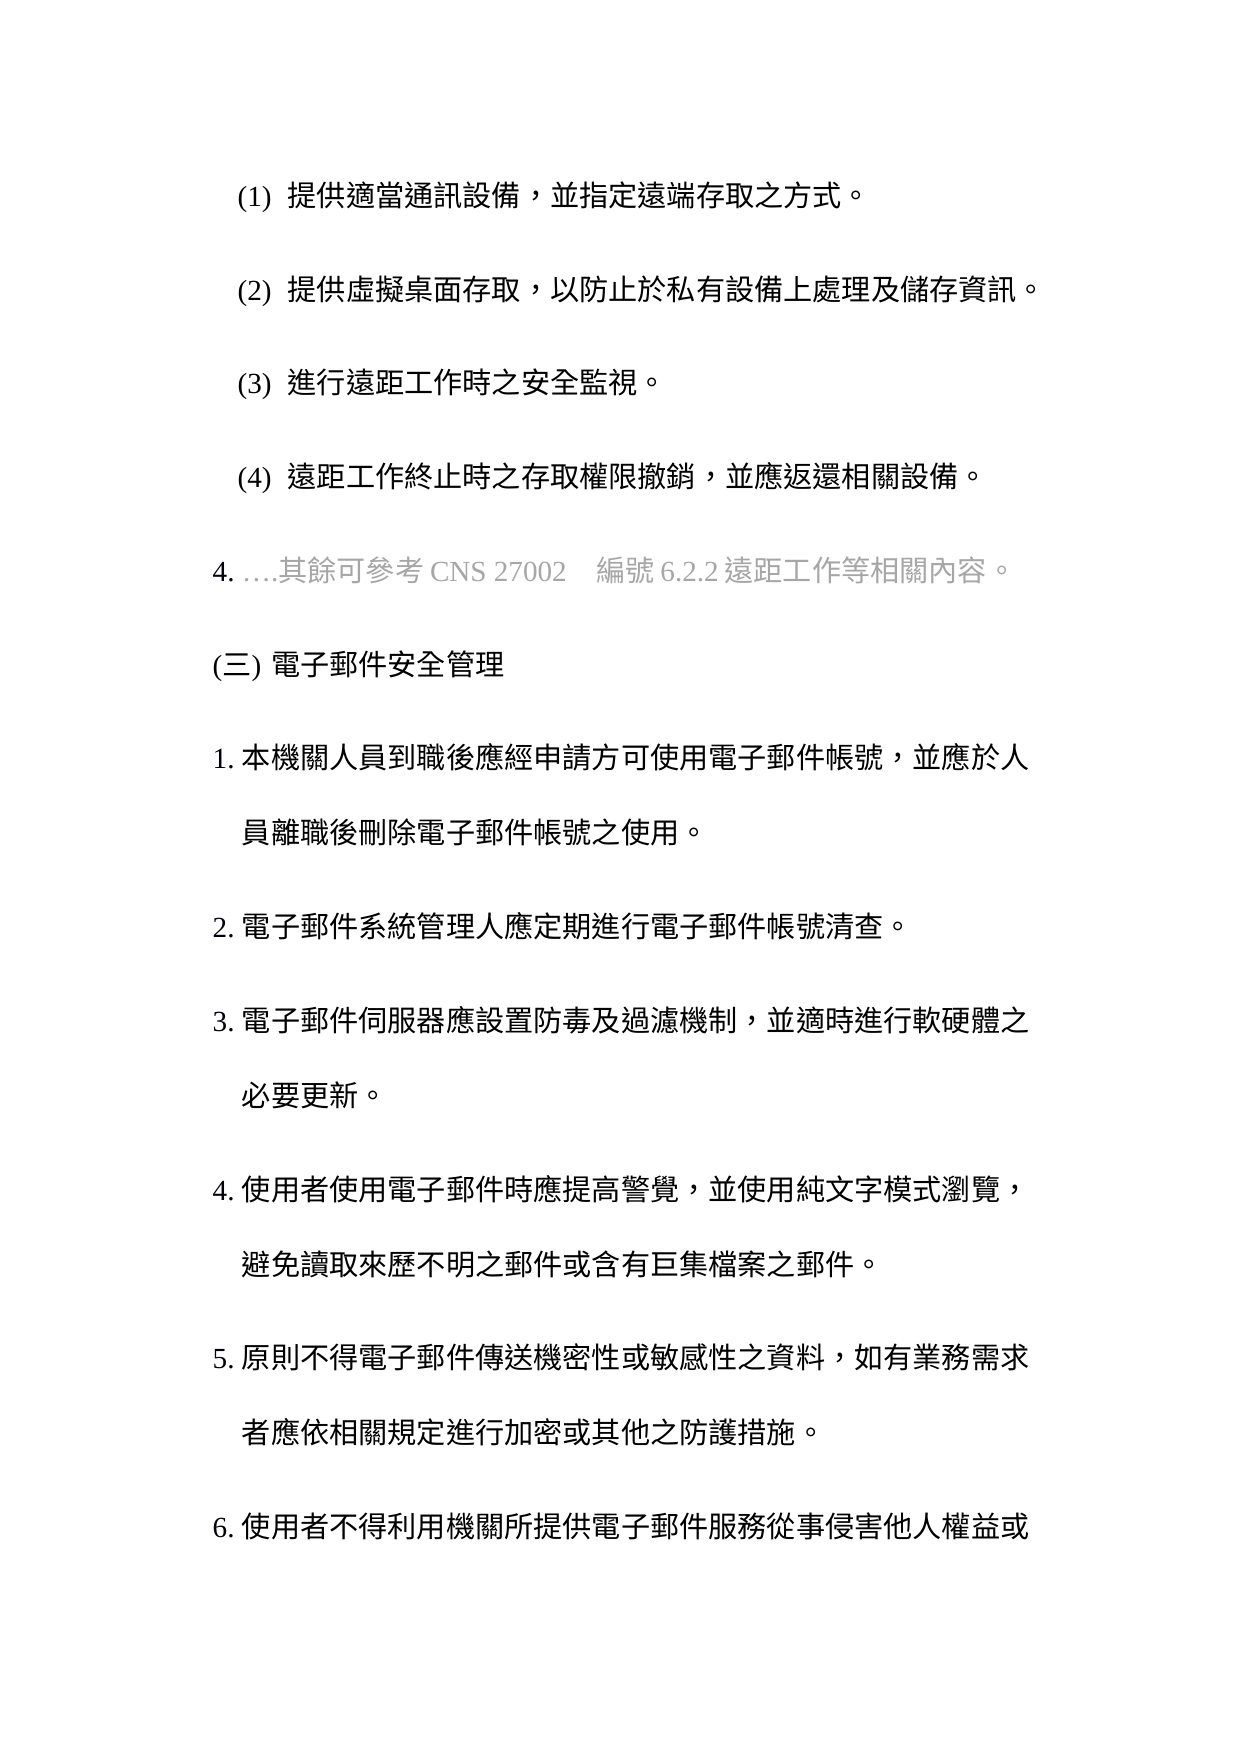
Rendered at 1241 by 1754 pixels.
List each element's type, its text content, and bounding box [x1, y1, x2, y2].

list 電子郵件系統管理人應定期進行電子郵件帳號清查。 [212, 881, 1053, 956]
list 使用者不得利用機關所提供電子郵件服務從事侵害他人權益或 [212, 1481, 1053, 1556]
list 提供虛擬桌面存取，以防止於私有設備上處理及儲存資訊。 [237, 244, 1053, 319]
list ….其餘可參考CNS 27002 編號6.2.2遠距工作等相關內容。 [212, 525, 1053, 600]
list 電子郵件伺服器應設置防毒及過濾機制，並適時進行軟硬體之必要更新。 [212, 975, 1053, 1125]
list 原則不得電子郵件傳送機密性或敏感性之資料，如有業務需求者應依相關規定進行加密或其他之防護措施。 [212, 1312, 1053, 1462]
subtitle 電子郵件安全管理 [212, 619, 1053, 694]
list 使用者使用電子郵件時應提高警覺，並使用純文字模式瀏覽，避免讀取來歷不明之郵件或含有巨集檔案之郵件。 [212, 1144, 1053, 1294]
list 進行遠距工作時之安全監視。 [237, 337, 1053, 412]
list 提供適當通訊設備，並指定遠端存取之方式。 [237, 150, 1053, 225]
list 遠距工作終止時之存取權限撤銷，並應返還相關設備。 [237, 431, 1053, 506]
list 本機關人員到職後應經申請方可使用電子郵件帳號，並應於人員離職後刪除電子郵件帳號之使用。 [212, 712, 1053, 862]
